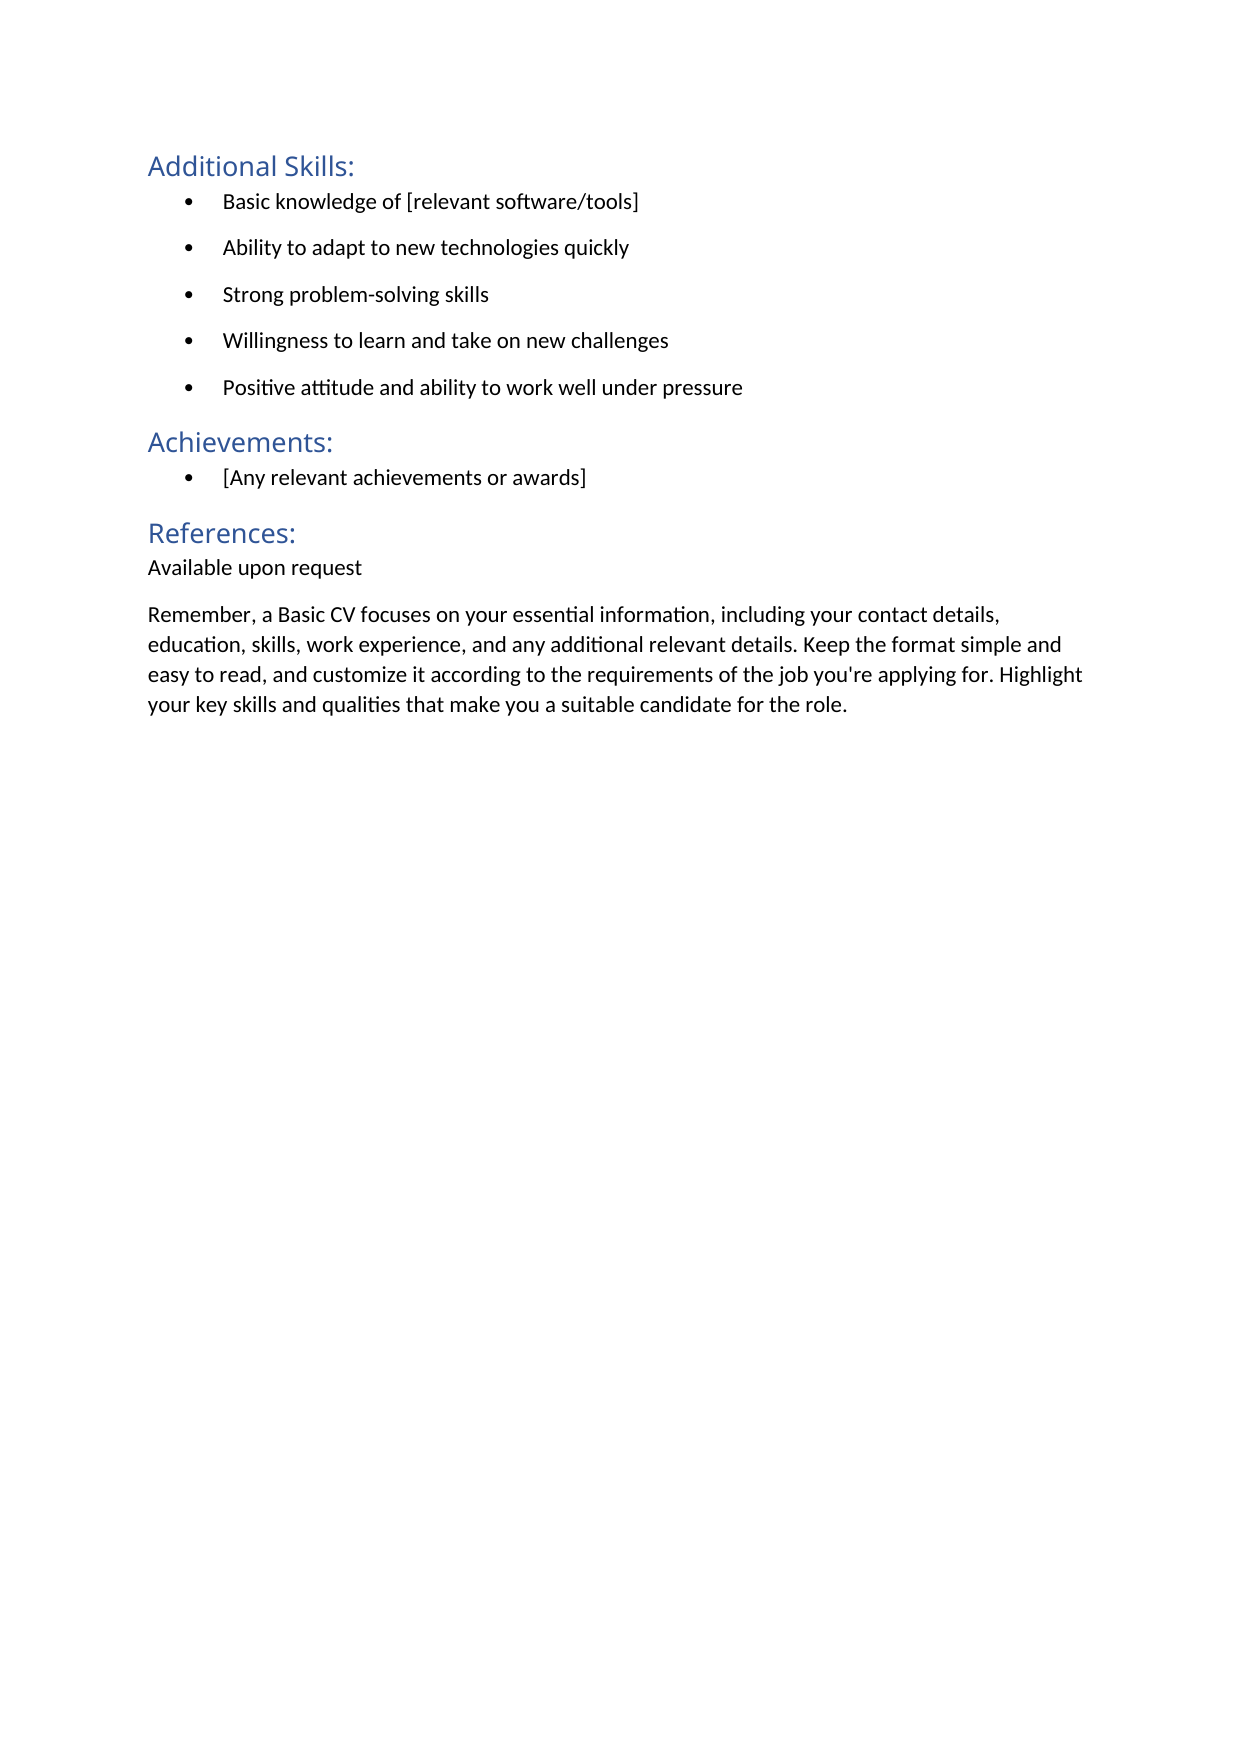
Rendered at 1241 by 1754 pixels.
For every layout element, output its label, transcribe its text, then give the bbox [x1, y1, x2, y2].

subtitle Additional Skills: [148, 148, 1093, 184]
text Remember, a Basic CV focuses on your essential information, including your contact details, education, skills, work experience, and any additional relevant details. Keep the format simple and easy to read, and customize it according to the requirements of the job you're applying for. Highlight your key skills and qualities that make you a suitable candidate for the role. [148, 600, 1093, 718]
list Ability to adapt to new technologies quickly [185, 233, 1093, 262]
list [Any relevant achievements or awards] [185, 463, 1093, 491]
subtitle References: [148, 514, 1093, 551]
text Available upon request [148, 553, 1093, 581]
list Basic knowledge of [relevant software/tools] [185, 187, 1093, 215]
list Willingness to learn and take on new challenges [185, 327, 1093, 355]
list Strong problem-solving skills [185, 280, 1093, 308]
subtitle Achievements: [148, 424, 1093, 461]
list Positive attitude and ability to work well under pressure [185, 373, 1093, 401]
